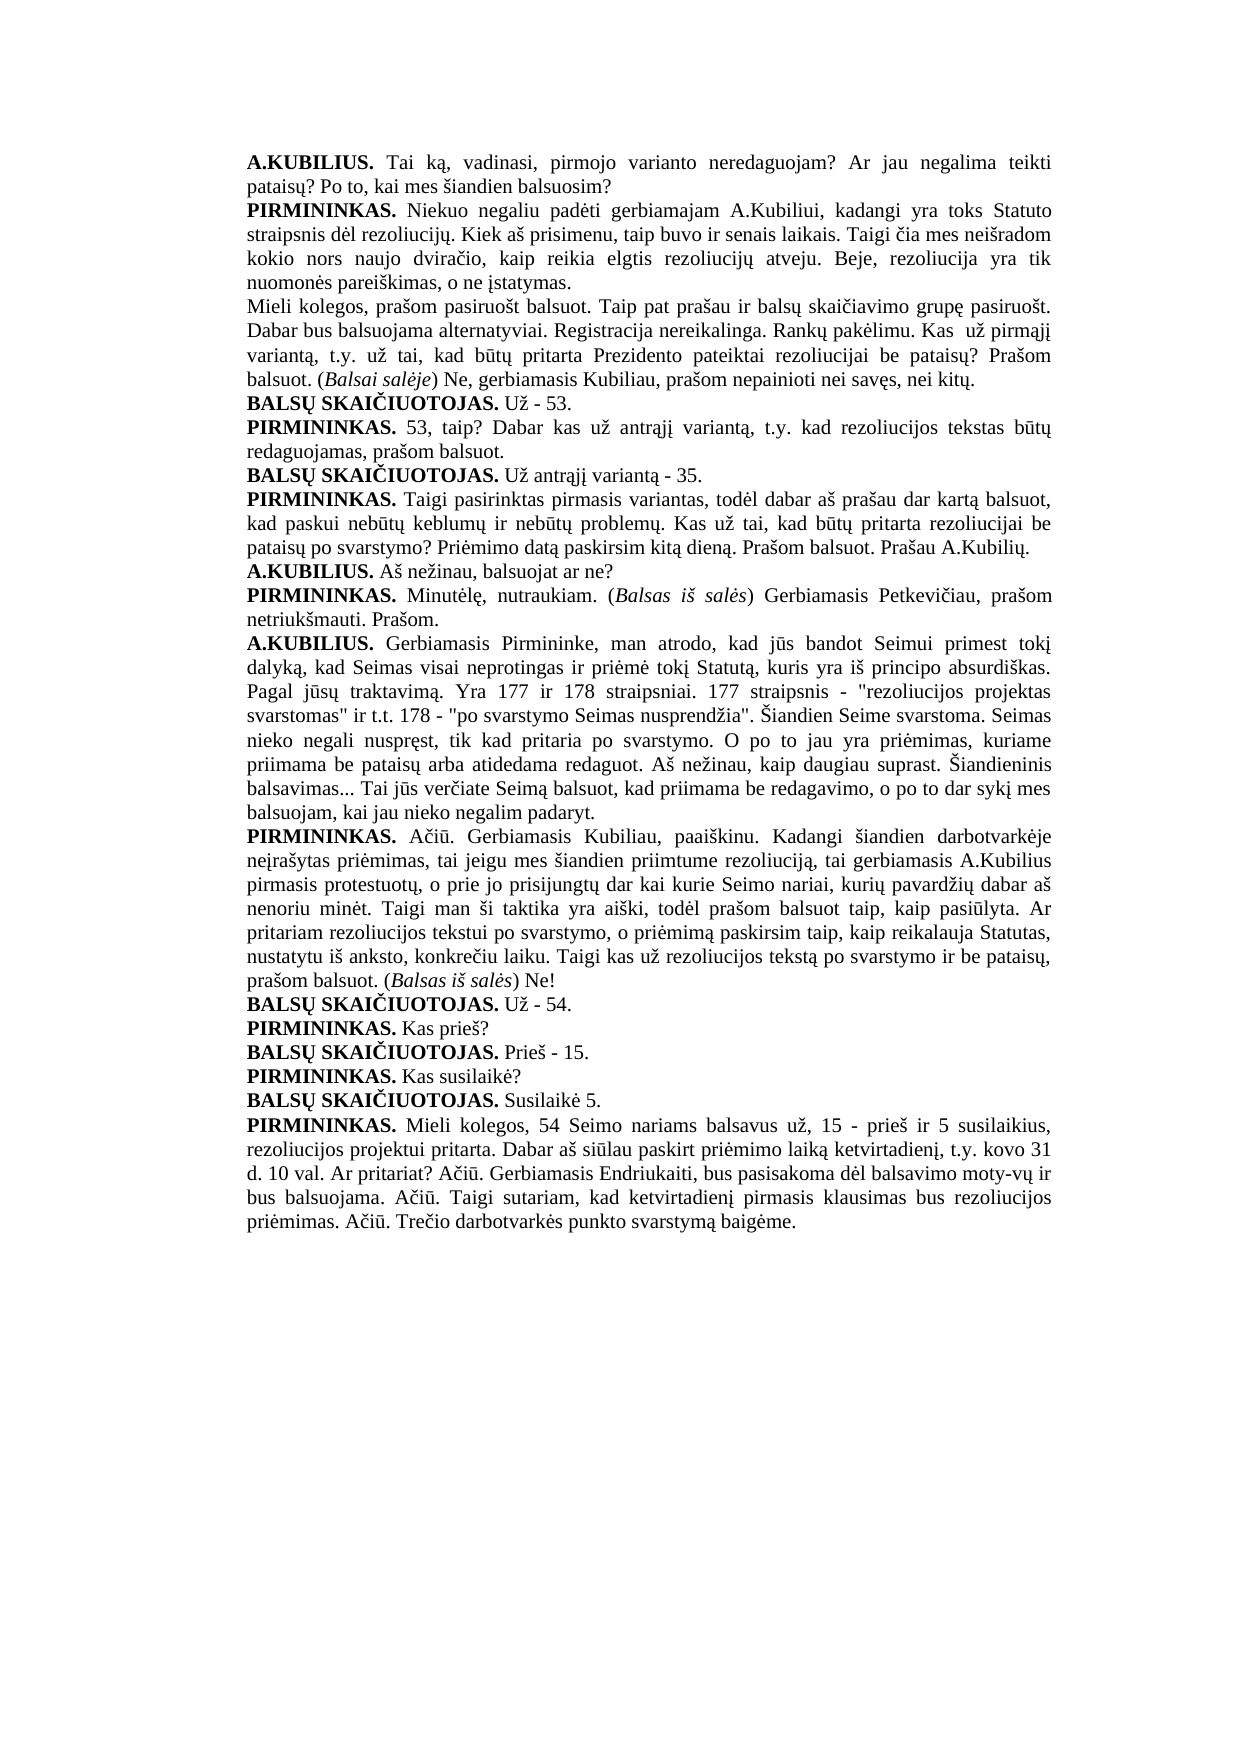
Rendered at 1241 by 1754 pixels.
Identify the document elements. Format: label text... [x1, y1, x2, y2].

text Mieli kolegos, prašom pasiruošt balsuot. Taip pat prašau ir balsų skaičiavimo grupę pasiruošt. Dabar bus balsuojama alternatyviai. Registracija nereikalinga. Rankų pakėlimu. Kas už pirmąjį variantą, t.y. už tai, kad būtų pritarta Prezidento pateiktai rezoliucijai be pataisų? Prašom balsuot. (Balsai salėje) Ne, gerbiamasis Kubiliau, prašom nepainioti nei savęs, nei kitų. [247, 294, 1053, 391]
text BALSŲ SKAIČIUOTOJAS. Už antrąjį variantą - 35. [247, 463, 1053, 487]
text BALSŲ SKAIČIUOTOJAS. Prieš - 15. [247, 1040, 1053, 1064]
text A.KUBILIUS. Tai ką, vadinasi, pirmojo varianto neredaguojam? Ar jau negalima teikti pataisų? Po to, kai mes šiandien balsuosim? [247, 150, 1053, 198]
text PIRMININKAS. Niekuo negaliu padėti gerbiamajam A.Kubiliui, kadangi yra toks Statuto straipsnis dėl rezoliucijų. Kiek aš prisimenu, taip buvo ir senais laikais. Taigi čia mes neišradom kokio nors naujo dviračio, kaip reikia elgtis rezoliucijų atveju. Beje, rezoliucija yra tik nuomonės pareiškimas, o ne įstatymas. [247, 198, 1053, 294]
text PIRMININKAS. Kas susilaikė? [247, 1064, 1053, 1088]
text PIRMININKAS. Mieli kolegos, 54 Seimo nariams balsavus už, 15 - prieš ir 5 susilaikius, rezoliucijos projektui pritarta. Dabar aš siūlau paskirt priėmimo laiką ketvirtadienį, t.y. kovo 31 d. 10 val. Ar pritariat? Ačiū. Gerbiamasis Endriukaiti, bus pasisakoma dėl balsavimo moty-vų ir bus balsuojama. Ačiū. Taigi sutariam, kad ketvirtadienį pirmasis klausimas bus rezoliucijos priėmimas. Ačiū. Trečio darbotvarkės punkto svarstymą baigėme. [247, 1112, 1053, 1233]
text PIRMININKAS. 53, taip? Dabar kas už antrąjį variantą, t.y. kad rezoliucijos tekstas būtų redaguojamas, prašom balsuot. [247, 415, 1053, 463]
text BALSŲ SKAIČIUOTOJAS. Už - 54. [247, 992, 1053, 1016]
text PIRMININKAS. Taigi pasirinktas pirmasis variantas, todėl dabar aš prašau dar kartą balsuot, kad paskui nebūtų keblumų ir nebūtų problemų. Kas už tai, kad būtų pritarta rezoliucijai be pataisų po svarstymo? Priėmimo datą paskirsim kitą dieną. Prašom balsuot. Prašau A.Kubilių. [247, 487, 1053, 559]
text A.KUBILIUS. Gerbiamasis Pirmininke, man atrodo, kad jūs bandot Seimui primest tokį dalyką, kad Seimas visai neprotingas ir priėmė tokį Statutą, kuris yra iš principo absurdiškas. Pagal jūsų traktavimą. Yra 177 ir 178 straipsniai. 177 straipsnis - "rezoliucijos projektas svarstomas" ir t.t. 178 - "po svarstymo Seimas nusprendžia". Šiandien Seime svarstoma. Seimas nieko negali nuspręst, tik kad pritaria po svarstymo. O po to jau yra priėmimas, kuriame priimama be pataisų arba atidedama redaguot. Aš nežinau, kaip daugiau suprast. Šiandieninis balsavimas... Tai jūs verčiate Seimą balsuot, kad priimama be redagavimo, o po to dar sykį mes balsuojam, kai jau nieko negalim padaryt. [247, 631, 1053, 824]
text PIRMININKAS. Kas prieš? [247, 1016, 1053, 1040]
text PIRMININKAS. Minutėlę, nutraukiam. (Balsas iš salės) Gerbiamasis Petkevičiau, prašom netriukšmauti. Prašom. [247, 583, 1053, 631]
text PIRMININKAS. Ačiū. Gerbiamasis Kubiliau, paaiškinu. Kadangi šiandien darbotvarkėje neįrašytas priėmimas, tai jeigu mes šiandien priimtume rezoliuciją, tai gerbiamasis A.Kubilius pirmasis protestuotų, o prie jo prisijungtų dar kai kurie Seimo nariai, kurių pavardžių dabar aš nenoriu minėt. Taigi man ši taktika yra aiški, todėl prašom balsuot taip, kaip pasiūlyta. Ar pritariam rezoliucijos tekstui po svarstymo, o priėmimą paskirsim taip, kaip reikalauja Statutas, nustatytu iš anksto, konkrečiu laiku. Taigi kas už rezoliucijos tekstą po svarstymo ir be pataisų, prašom balsuot. (Balsas iš salės) Ne! [247, 824, 1053, 992]
text A.KUBILIUS. Aš nežinau, balsuojat ar ne? [247, 559, 1053, 583]
text BALSŲ SKAIČIUOTOJAS. Susilaikė 5. [247, 1088, 1053, 1112]
text BALSŲ SKAIČIUOTOJAS. Už - 53. [247, 391, 1053, 415]
